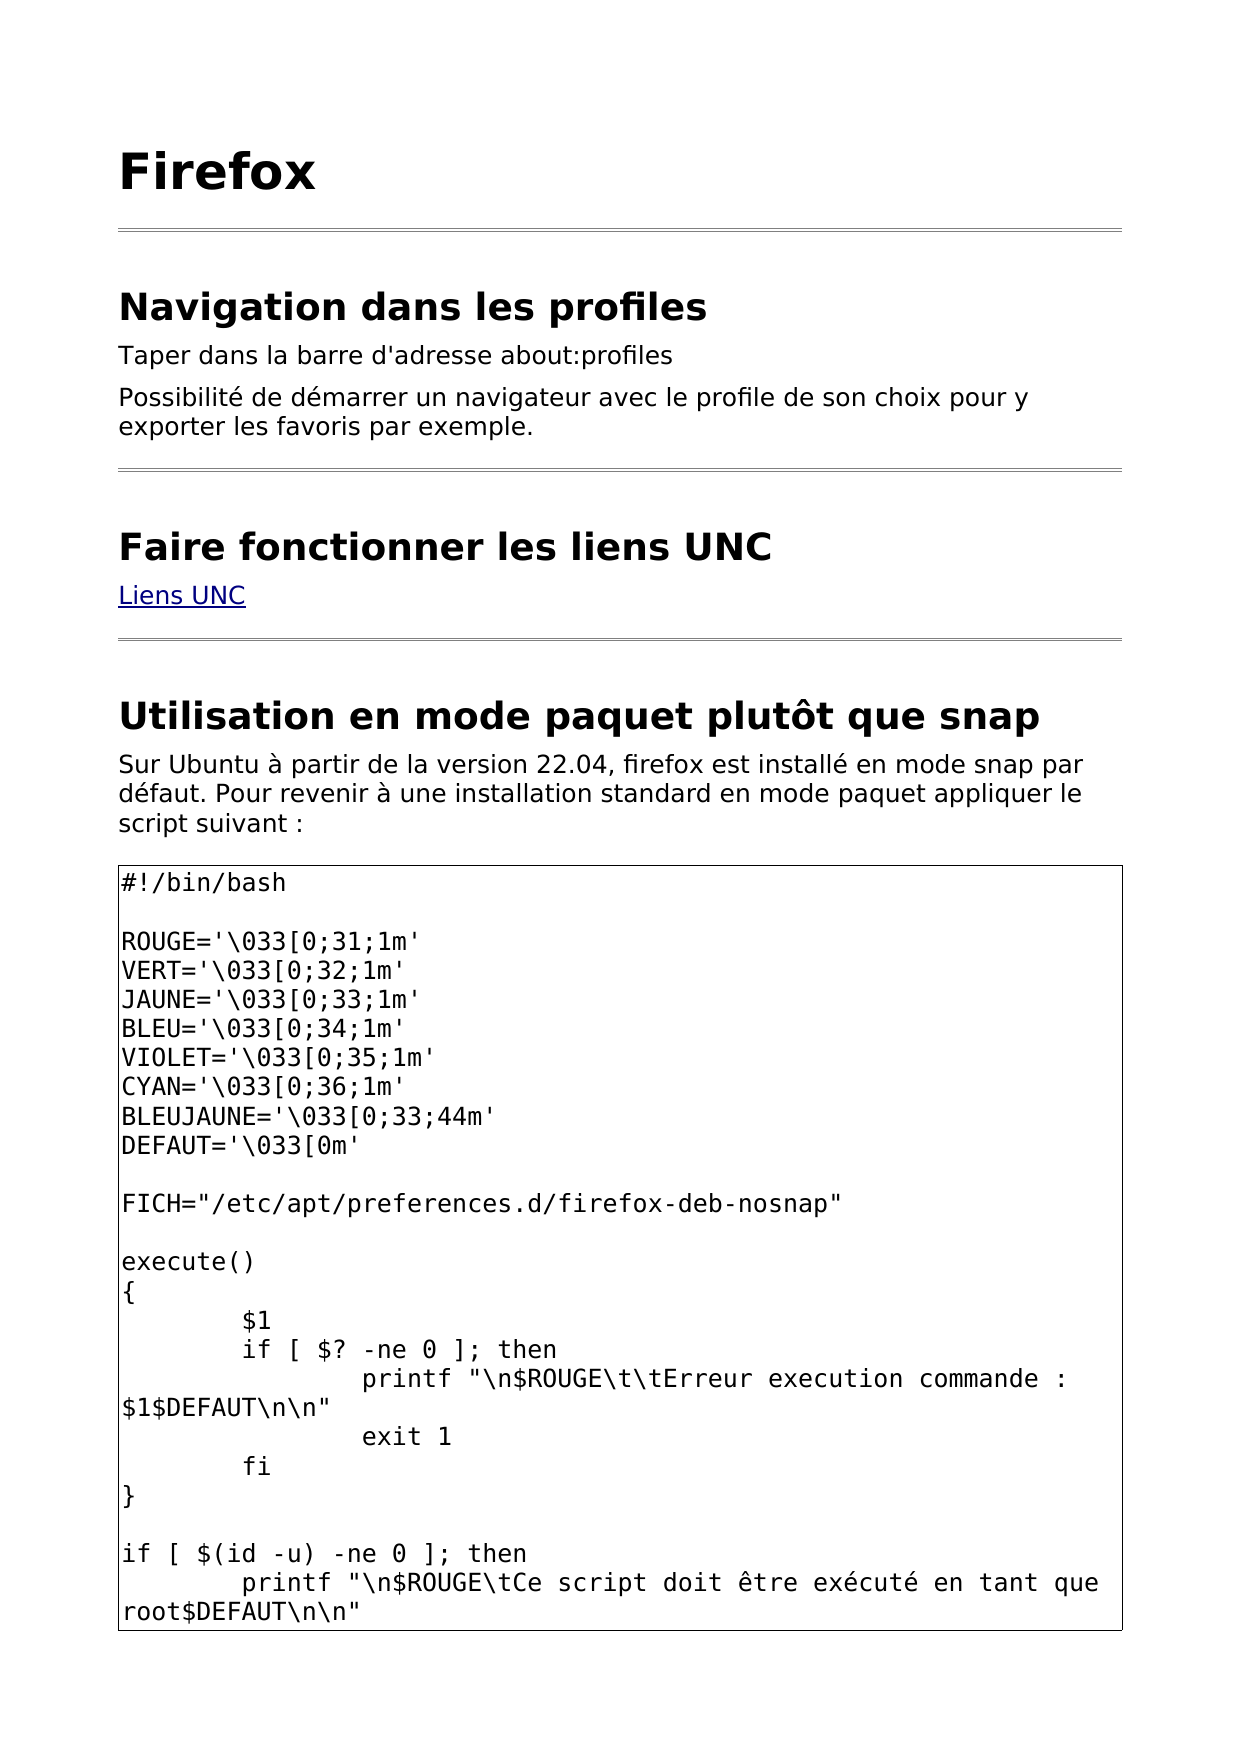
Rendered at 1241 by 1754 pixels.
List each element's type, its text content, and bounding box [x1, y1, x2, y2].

subtitle Firefox [118, 143, 1122, 201]
subtitle Faire fonctionner les liens UNC [118, 525, 1122, 569]
text Sur Ubuntu à partir de la version 22.04, firefox est installé en mode snap par défaut. Pour revenir à une installation standard en mode paquet appliquer le script suivant : [118, 751, 1122, 838]
text Possibilité de démarrer un navigateur avec le profile de son choix pour y exporter les favoris par exemple. [118, 383, 1122, 441]
table_header #!/bin/bash ROUGE='\033[0;31;1m' VERT='\033[0;32;1m' JAUNE='\033[0;33;1m' BLEU='\033[0;34;1m' VIOLET='\033[0;35;1m' CYAN='\033[0;36;1m' BLEUJAUNE='\033[0;33;44m' DEFAUT='\033[0m' FICH="/etc/apt/preferences.d/firefox-deb-nosnap" execute() { $1 if [ $? -ne 0 ]; then printf "\n$ROUGE\t\tErreur execution commande : $1$DEFAUT\n\n" exit 1 fi } if [ $(id -u) -ne 0 ]; then printf "\n$ROUGE\tCe script doit être exécuté en tant que root$DEFAUT\n\n" [119, 866, 1122, 1629]
text Liens UNC [118, 581, 1122, 611]
subtitle Utilisation en mode paquet plutôt que snap [118, 694, 1122, 738]
text Taper dans la barre d'adresse about:profiles [118, 341, 1122, 371]
subtitle Navigation dans les profiles [118, 285, 1122, 329]
